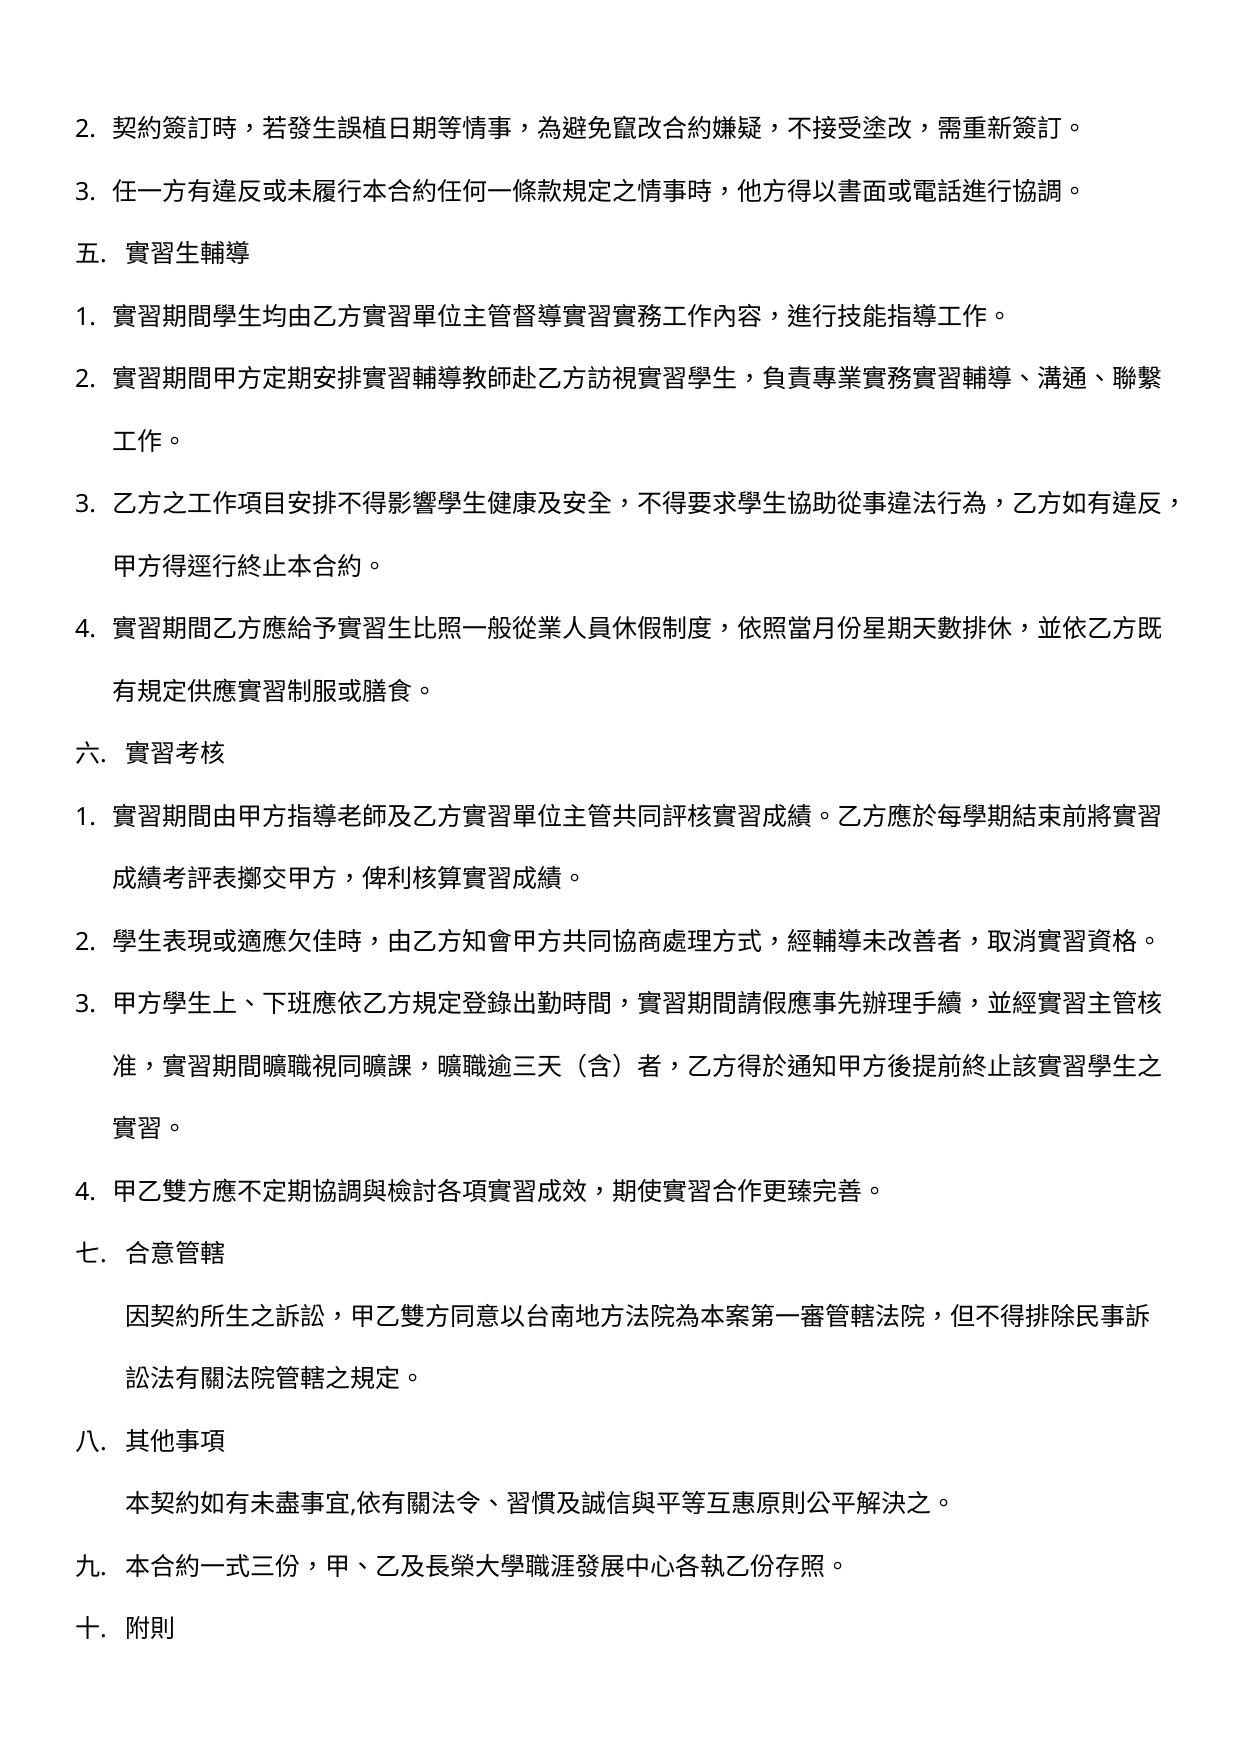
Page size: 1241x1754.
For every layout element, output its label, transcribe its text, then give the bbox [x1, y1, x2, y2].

list 實習期間由甲方指導老師及乙方實習單位主管共同評核實習成績。乙方應於每學期結束前將實習成績考評表擲交甲方，俾利核算實習成績。 [75, 783, 1165, 908]
list 附則 [75, 1596, 1165, 1658]
list 學生表現或適應欠佳時，由乙方知會甲方共同協商處理方式，經輔導未改善者，取消實習資格。 [75, 908, 1165, 971]
list 甲乙雙方應不定期協調與檢討各項實習成效，期使實習合作更臻完善。 [75, 1158, 1165, 1221]
text 因契約所生之訴訟，甲乙雙方同意以台南地方法院為本案第一審管轄法院，但不得排除民事訴訟法有關法院管轄之規定。 [125, 1283, 1165, 1408]
list 甲方學生上、下班應依乙方規定登錄出勤時間，實習期間請假應事先辦理手續，並經實習主管核准，實習期間曠職視同曠課，曠職逾三天（含）者，乙方得於通知甲方後提前終止該實習學生之實習。 [75, 971, 1165, 1158]
list 實習期間甲方定期安排實習輔導教師赴乙方訪視實習學生，負責專業實務實習輔導、溝通、聯繫工作。 [75, 346, 1165, 471]
list 合意管轄 [75, 1221, 1165, 1283]
list 實習期間學生均由乙方實習單位主管督導實習實務工作內容，進行技能指導工作。 [75, 283, 1165, 346]
list 實習期間乙方應給予實習生比照一般從業人員休假制度，依照當月份星期天數排休，並依乙方既有規定供應實習制服或膳食。 [75, 596, 1165, 721]
list 契約簽訂時，若發生誤植日期等情事，為避免竄改合約嫌疑，不接受塗改，需重新簽訂。 [75, 96, 1165, 158]
list 本合約一式三份，甲、乙及長榮大學職涯發展中心各執乙份存照。 [75, 1533, 1165, 1596]
list 實習生輔導 [75, 221, 1165, 283]
list 實習考核 [75, 721, 1165, 783]
list 任一方有違反或未履行本合約任何一條款規定之情事時，他方得以書面或電話進行協調。 [75, 158, 1165, 221]
list 乙方之工作項目安排不得影響學生健康及安全，不得要求學生協助從事違法行為，乙方如有違反，甲方得逕行終止本合約。 [75, 471, 1165, 596]
list 其他事項 [75, 1408, 1165, 1471]
text 本契約如有未盡事宜,依有關法令、習慣及誠信與平等互惠原則公平解決之。 [125, 1471, 1165, 1533]
